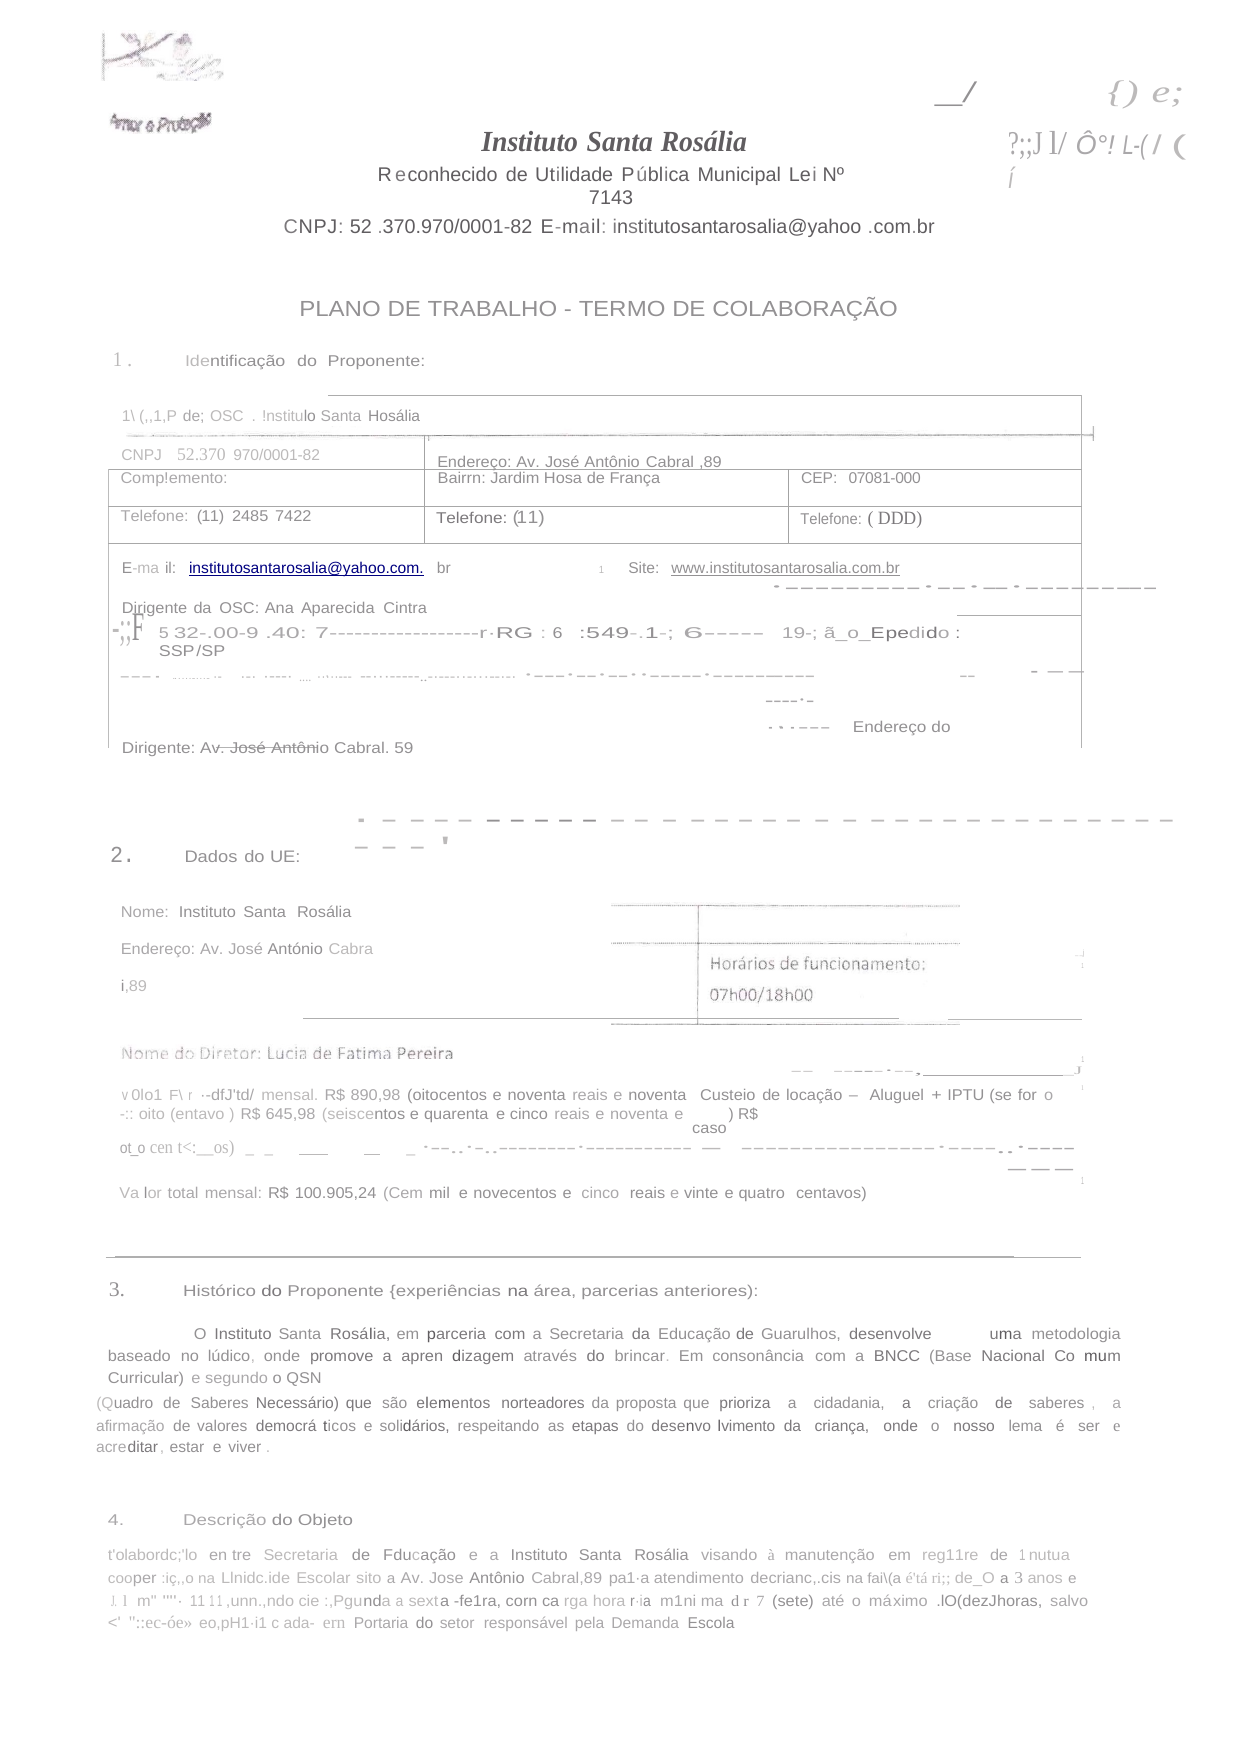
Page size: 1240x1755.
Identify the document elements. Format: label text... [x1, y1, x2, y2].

text Dirigente da OSC: Ana Aparecida Cintra [122, 599, 1006, 617]
text caso [231, 1122, 1187, 1136]
text _/ {) e; [934, 73, 1187, 109]
text ---· ······-···- ·- ·-· ·---· .... ·····--- --···-----..-·---··-···--·-· ·---·--·--··-----·---------- -- ----·- ···--- Endereço do Dirigente: Av. José Antônio Cabral. 59 [119, 662, 1006, 756]
text -:: oito (entavo ) [119, 1108, 232, 1122]
text Instituto Santa Rosália [362, 124, 868, 157]
text _ ·--..·-..--------·----------- - ----------------·----..·---- --- [384, 1136, 1075, 1178]
text 1\ (,,1,P de; OSC . !nstitulo Santa Hosália [122, 406, 1081, 424]
text 1 [1081, 962, 1187, 970]
text ·-- [1082, 661, 1187, 679]
text -;;F: [112, 608, 154, 648]
text -- -----·--, _J [85, 1063, 1082, 1077]
text ?;;J l/ Ô°! L-( / ( í [1008, 123, 1187, 195]
text ot_o cen t<:__os) _ _ [119, 1136, 380, 1157]
text ·-- [1023, 661, 1081, 679]
text 1 [384, 1179, 1084, 1186]
text t'olabordc;'lo en tre Secretaria de Fducação e a Instituto Santa Rosália visando à manutenção em reg11re de 1 nutua [108, 1546, 1187, 1564]
text cooper :iç,,o na Llnidc.ide Escolar sito a Av. Jose Antônio Cabral,89 pa1·a atendimento decrianc,.cis na fai\(a é'tá ri;; de_O a 3 anos e [108, 1568, 1187, 1587]
text (Quadro de Saberes Necessário) que são elementos norteadores da proposta que prioriza a cidadania, a criação de saberes , a afirmação de valores democrá ticos e solidários, respeitando as etapas do desenvo lvimento da criança, onde o nosso lema é ser e acreditar, estar e viver . [96, 1393, 1122, 1456]
text Va lor total mensal: R$ 100.905,24 (Cem mil e novecentos e cinco reais e vinte e quatro centavos) [119, 1186, 1187, 1202]
text 1 . Identificação do Proponente: [113, 347, 1187, 371]
text <' "::ec-óe» eo,pH1·i1 c ada- ern Portaria do setor responsável pela Demanda Escola [108, 1612, 1187, 1633]
text 3. Histórico do Proponente {experiências na área, parcerias anteriores): [109, 1277, 1187, 1301]
text E-ma il: institutosantarosalia@yahoo.com. br 1 Site: www.institutosantarosalia.com.br [122, 562, 1081, 577]
text 2. Dados do UE: [110, 844, 301, 869]
text J. l m" "''· 11 1 1 ,unn.,ndo cie :,Pgunda a sexta -fe1ra, corn ca rga hora r·ia m1ni ma d r 7 (sete) até o máximo .lO(dezJhoras, salvo [111, 1592, 1187, 1610]
text Nome: Instituto Santa Rosália Endereço: Av. José António Cabra i,89 [121, 903, 402, 994]
text [1082, 406, 1187, 424]
text CNPJ 52.370 970/0001-82 [121, 443, 321, 464]
text 5 32-.00-9 .40: 7------------------r·RG : 6 :549-.1-; 6----- 19-; ã_o_Epedido : SSP/SP [159, 624, 1006, 660]
subtitle Reconhecido de Utilidade Pública Municipal Lei Nº 7143 [353, 163, 868, 208]
subtitle ·---------·--·--·--------- [769, 577, 1081, 597]
text ·-----------------------------------' [347, 807, 1187, 862]
text 4. Descrição do Objeto [108, 1511, 1187, 1529]
text PLANO DE TRABALHO - TERMO DE COLABORAÇÃO [299, 296, 1187, 321]
text O Instituto Santa Rosália, em parceria com a Secretaria da Educação de Guarulhos, desenvolve uma metodologia baseado no lúdico, onde promove a apren dizagem através do brincar. Em consonância com a BNCC (Base Nacional Co mum Curricular) e segundo o QSN [108, 1324, 1121, 1387]
subtitle CNPJ: 52 .370.970/0001-82 E-mail: institutosantarosalia@yahoo .com.br [283, 215, 1187, 238]
text [1082, 453, 1187, 471]
text __j [1075, 947, 1187, 957]
subtitle ·---------·--·--·--------- [1082, 577, 1187, 597]
text v 0lo1 F\ r ·-dfJ'td/ mensal. R$ 890,98 (oitocentos e noventa reais e noventa Custeio de locação - Aluguel + IPTU (se for o 1 [122, 1084, 1187, 1103]
text 1 [85, 1058, 1084, 1063]
text Endereço: Av. José Antônio Cabral ,89 [437, 453, 1081, 469]
text R$ 645,98 (seiscentos e quarenta e cinco reais e noventa e [231, 1108, 731, 1122]
text ) R$ [730, 1108, 1187, 1122]
